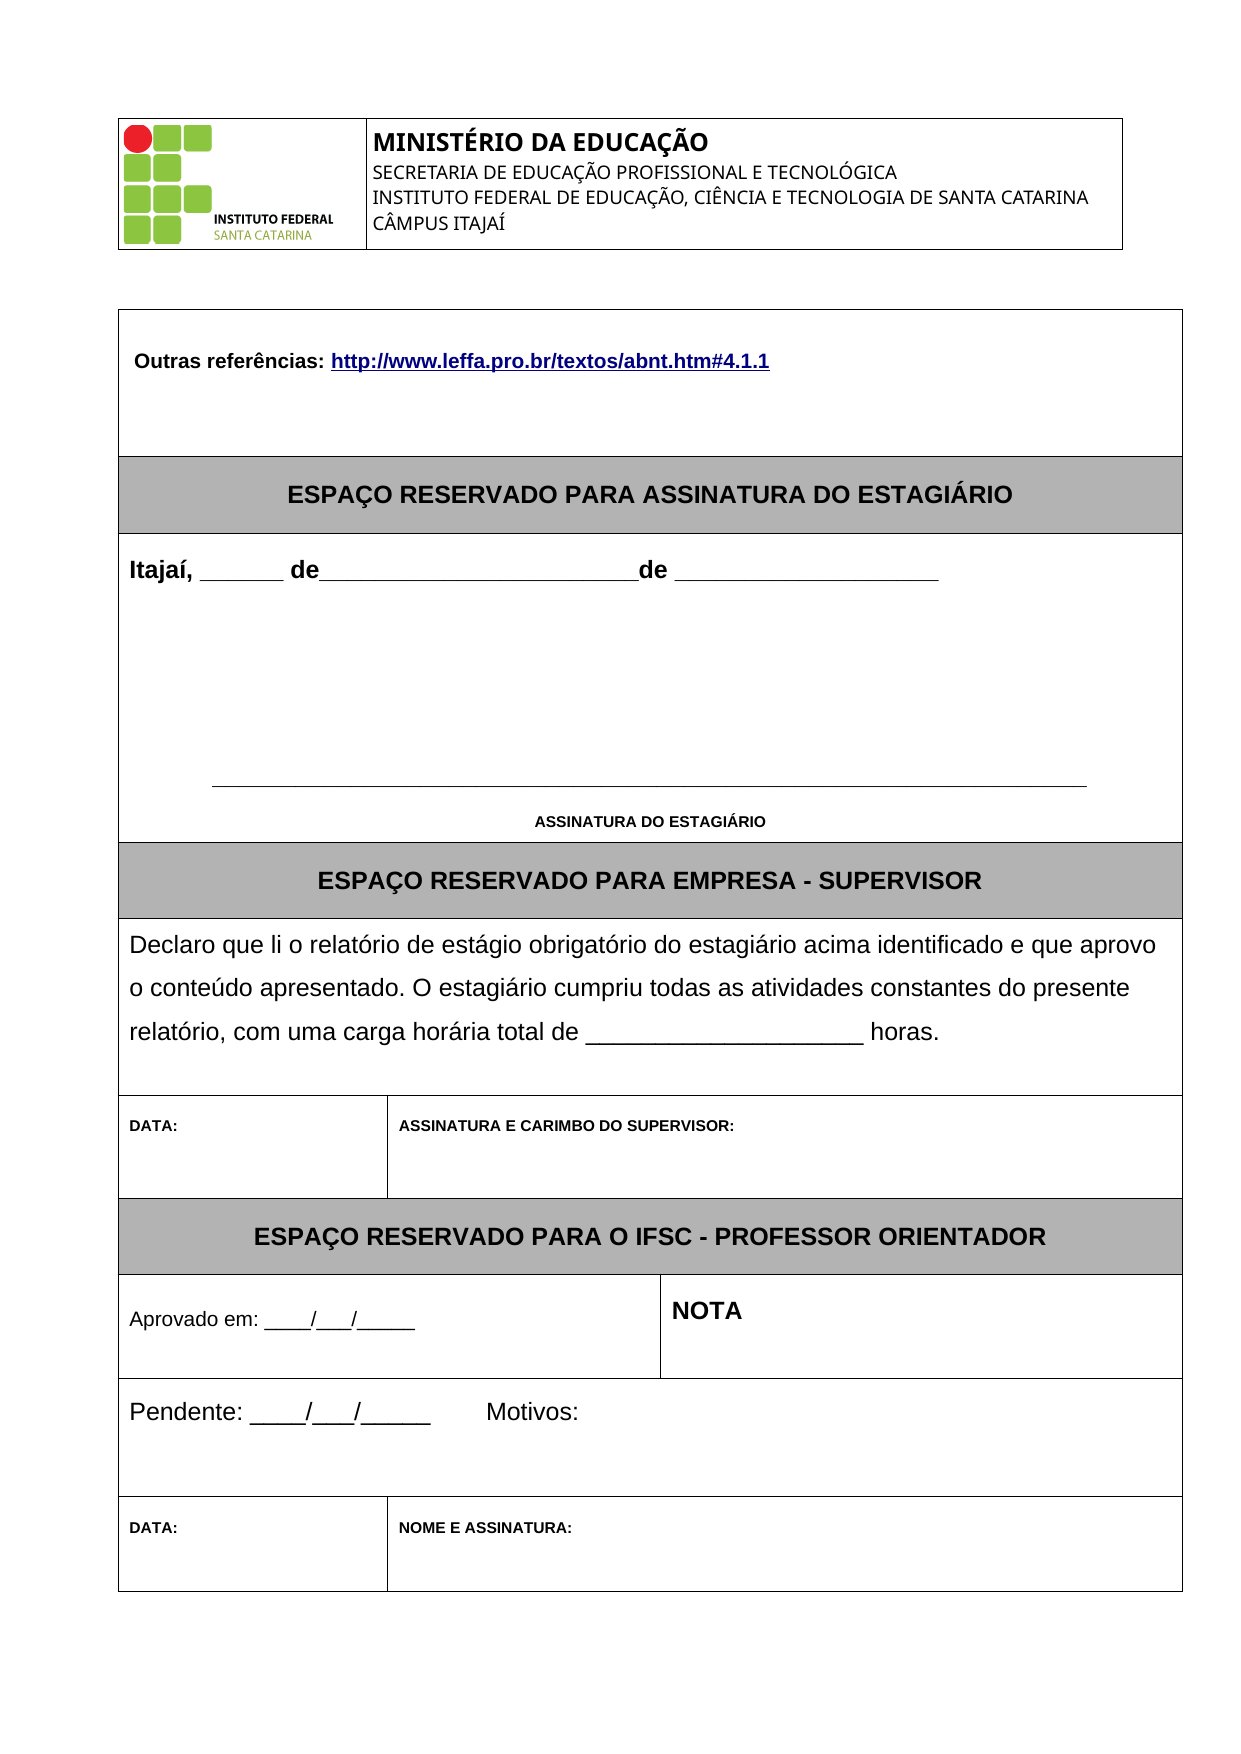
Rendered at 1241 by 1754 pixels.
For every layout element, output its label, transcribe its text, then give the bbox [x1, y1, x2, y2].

table_cell NOTA [661, 1275, 1182, 1378]
table_cell Declaro que li o relatório de estágio obrigatório do estagiário acima identificado e que aprovo o conteúdo apresentado. O estagiário cumpriu todas as atividades constantes do presente relatório, com uma carga horária total de ____________________ horas. [119, 919, 1182, 1094]
table_cell Outras referências: http://www.leffa.pro.br/textos/abnt.htm#4.1.1 [119, 310, 1182, 456]
table_cell ESPAÇO RESERVADO PARA ASSINATURA DO ESTAGIÁRIO [119, 457, 1182, 533]
picture [123, 125, 334, 244]
table_cell ASSINATURA E CARIMBO DO SUPERVISOR: [388, 1096, 1182, 1197]
table_cell DATA: [119, 1096, 387, 1197]
table_cell Itajaí, ______ de_______________________de ___________________ _______________________________________________________________ ASSINATURA DO ESTAGIÁRIO [119, 534, 1182, 842]
table_cell NOME E ASSINATURA: [388, 1497, 1182, 1591]
table_cell Aprovado em: ____/___/_____ [119, 1275, 660, 1378]
table_cell Pendente: ____/___/_____ Motivos: [119, 1379, 1182, 1496]
table_cell ESPAÇO RESERVADO PARA O IFSC - PROFESSOR ORIENTADOR [119, 1199, 1182, 1274]
table_cell ESPAÇO RESERVADO PARA EMPRESA - SUPERVISOR [119, 843, 1182, 918]
table_cell DATA: [119, 1497, 387, 1591]
